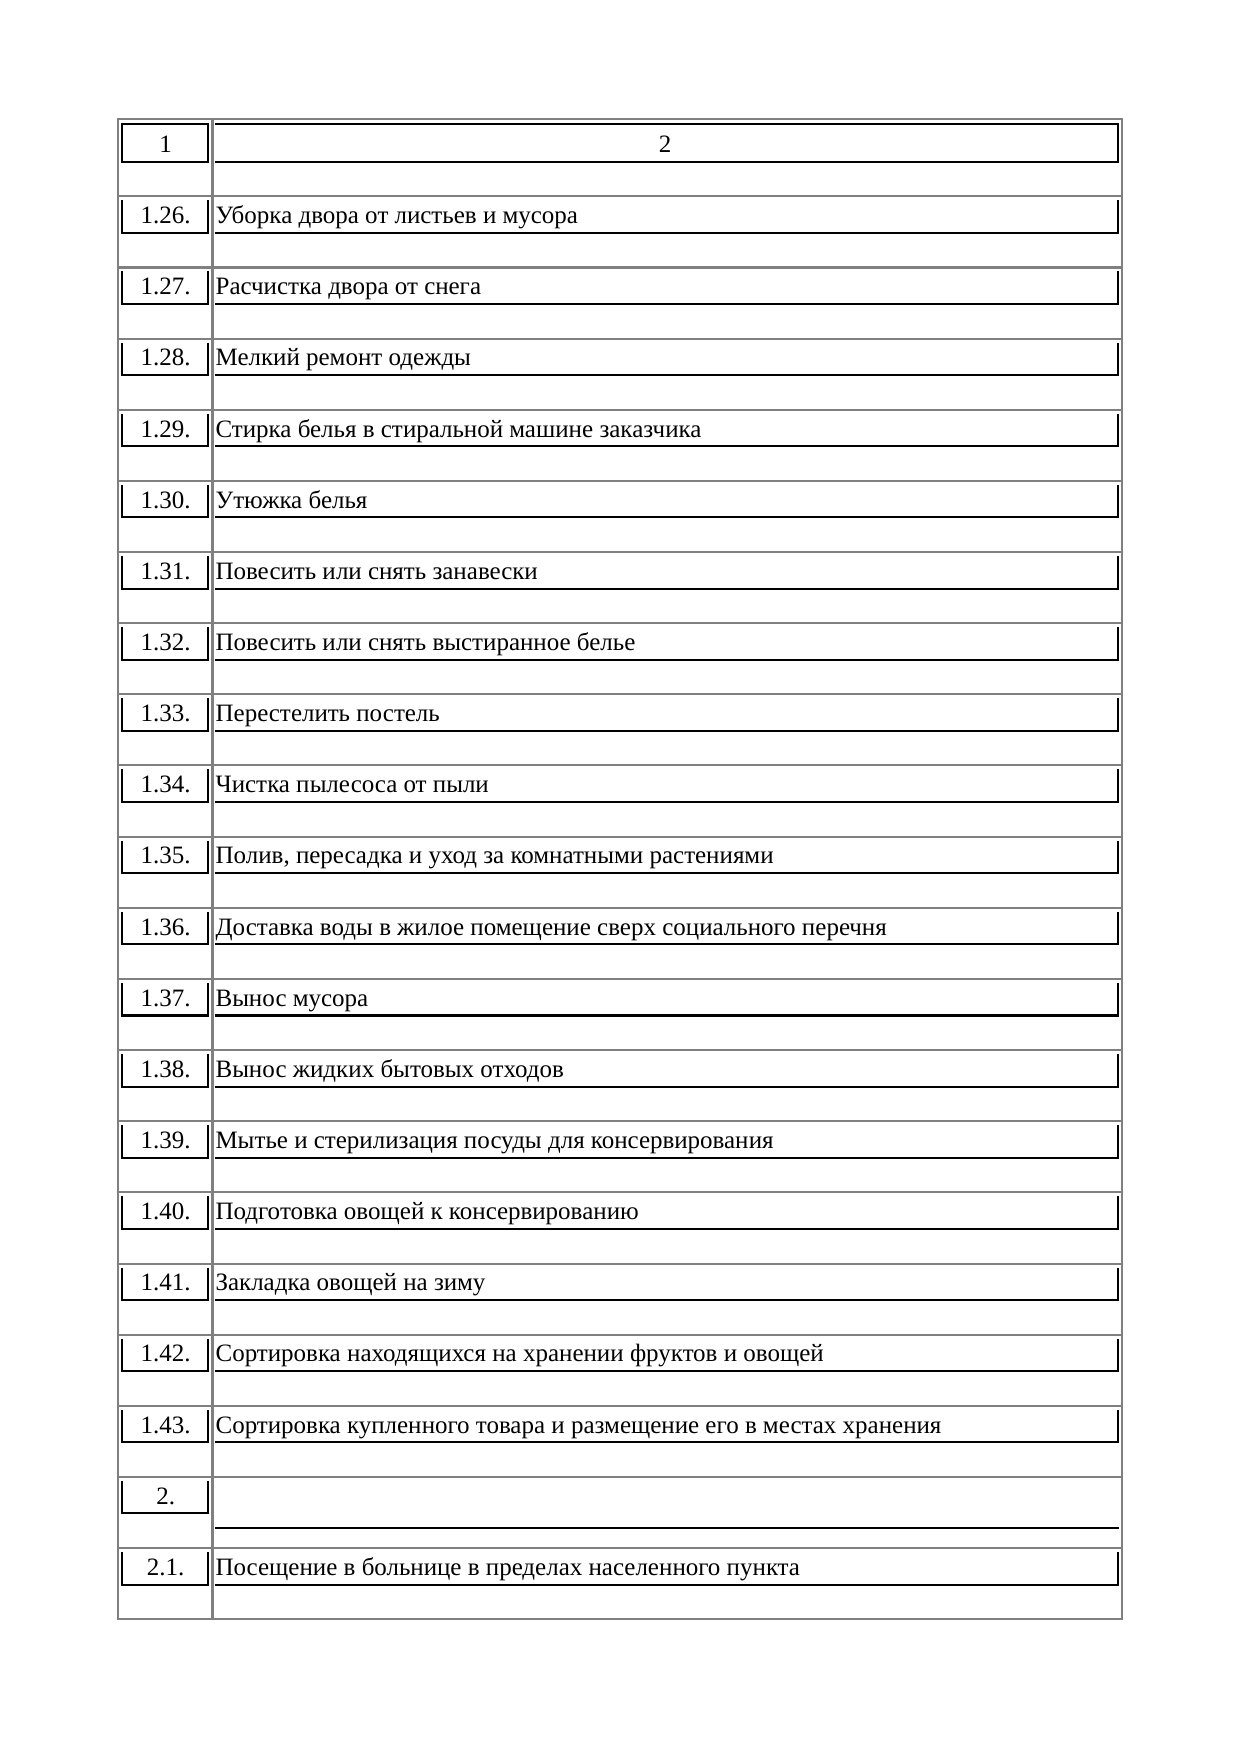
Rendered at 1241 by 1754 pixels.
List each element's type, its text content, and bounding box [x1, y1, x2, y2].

table_cell [214, 1478, 1121, 1547]
table_cell Полив, пересадка и уход за комнатными растениями [214, 838, 1121, 907]
table_cell Чистка пылесоса от пыли [214, 766, 1121, 836]
table_cell Мытье и стерилизация посуды для консервирования [214, 1122, 1121, 1191]
table_cell 1.41. [119, 1265, 211, 1333]
table_cell Посещение в больнице в пределах населенного пункта [214, 1549, 1121, 1618]
table_cell Закладка овощей на зиму [214, 1265, 1121, 1333]
table_cell Перестелить постель [214, 695, 1121, 764]
table_header 2 [214, 120, 1121, 195]
table_cell 1.43. [119, 1407, 211, 1476]
table_cell Доставка воды в жилое помещение сверх социального перечня [214, 909, 1121, 978]
table_header 1 [119, 120, 211, 195]
table_cell 1.31. [119, 553, 211, 622]
table_cell 1.40. [119, 1193, 211, 1262]
table_cell 1.27. [119, 269, 211, 337]
table_cell Стирка белья в стиральной машине заказчика [214, 411, 1121, 480]
table_cell Вынос мусора [214, 980, 1121, 1049]
table_cell 1.34. [119, 766, 211, 836]
table_cell 2. [119, 1478, 211, 1547]
table_cell 1.42. [119, 1336, 211, 1405]
table_cell 1.37. [119, 980, 211, 1049]
table_cell Сортировка находящихся на хранении фруктов и овощей [214, 1336, 1121, 1405]
table_cell 1.26. [119, 197, 211, 266]
table_cell 1.36. [119, 909, 211, 978]
table_cell Уборка двора от листьев и мусора [214, 197, 1121, 266]
table_cell Повесить или снять занавески [214, 553, 1121, 622]
table_cell 1.39. [119, 1122, 211, 1191]
table_cell 1.38. [119, 1051, 211, 1120]
table_cell Утюжка белья [214, 482, 1121, 551]
table_cell Расчистка двора от снега [214, 269, 1121, 337]
table_cell Подготовка овощей к консервированию [214, 1193, 1121, 1262]
table_cell Вынос жидких бытовых отходов [214, 1051, 1121, 1120]
table_cell 2.1. [119, 1549, 211, 1618]
table_cell 1.30. [119, 482, 211, 551]
table_cell 1.28. [119, 340, 211, 409]
table_cell 1.32. [119, 624, 211, 693]
table_cell 1.35. [119, 838, 211, 907]
table_cell Мелкий ремонт одежды [214, 340, 1121, 409]
table_cell 1.33. [119, 695, 211, 764]
table_cell 1.29. [119, 411, 211, 480]
table_cell Сортировка купленного товара и размещение его в местах хранения [214, 1407, 1121, 1476]
table_cell Повесить или снять выстиранное белье [214, 624, 1121, 693]
